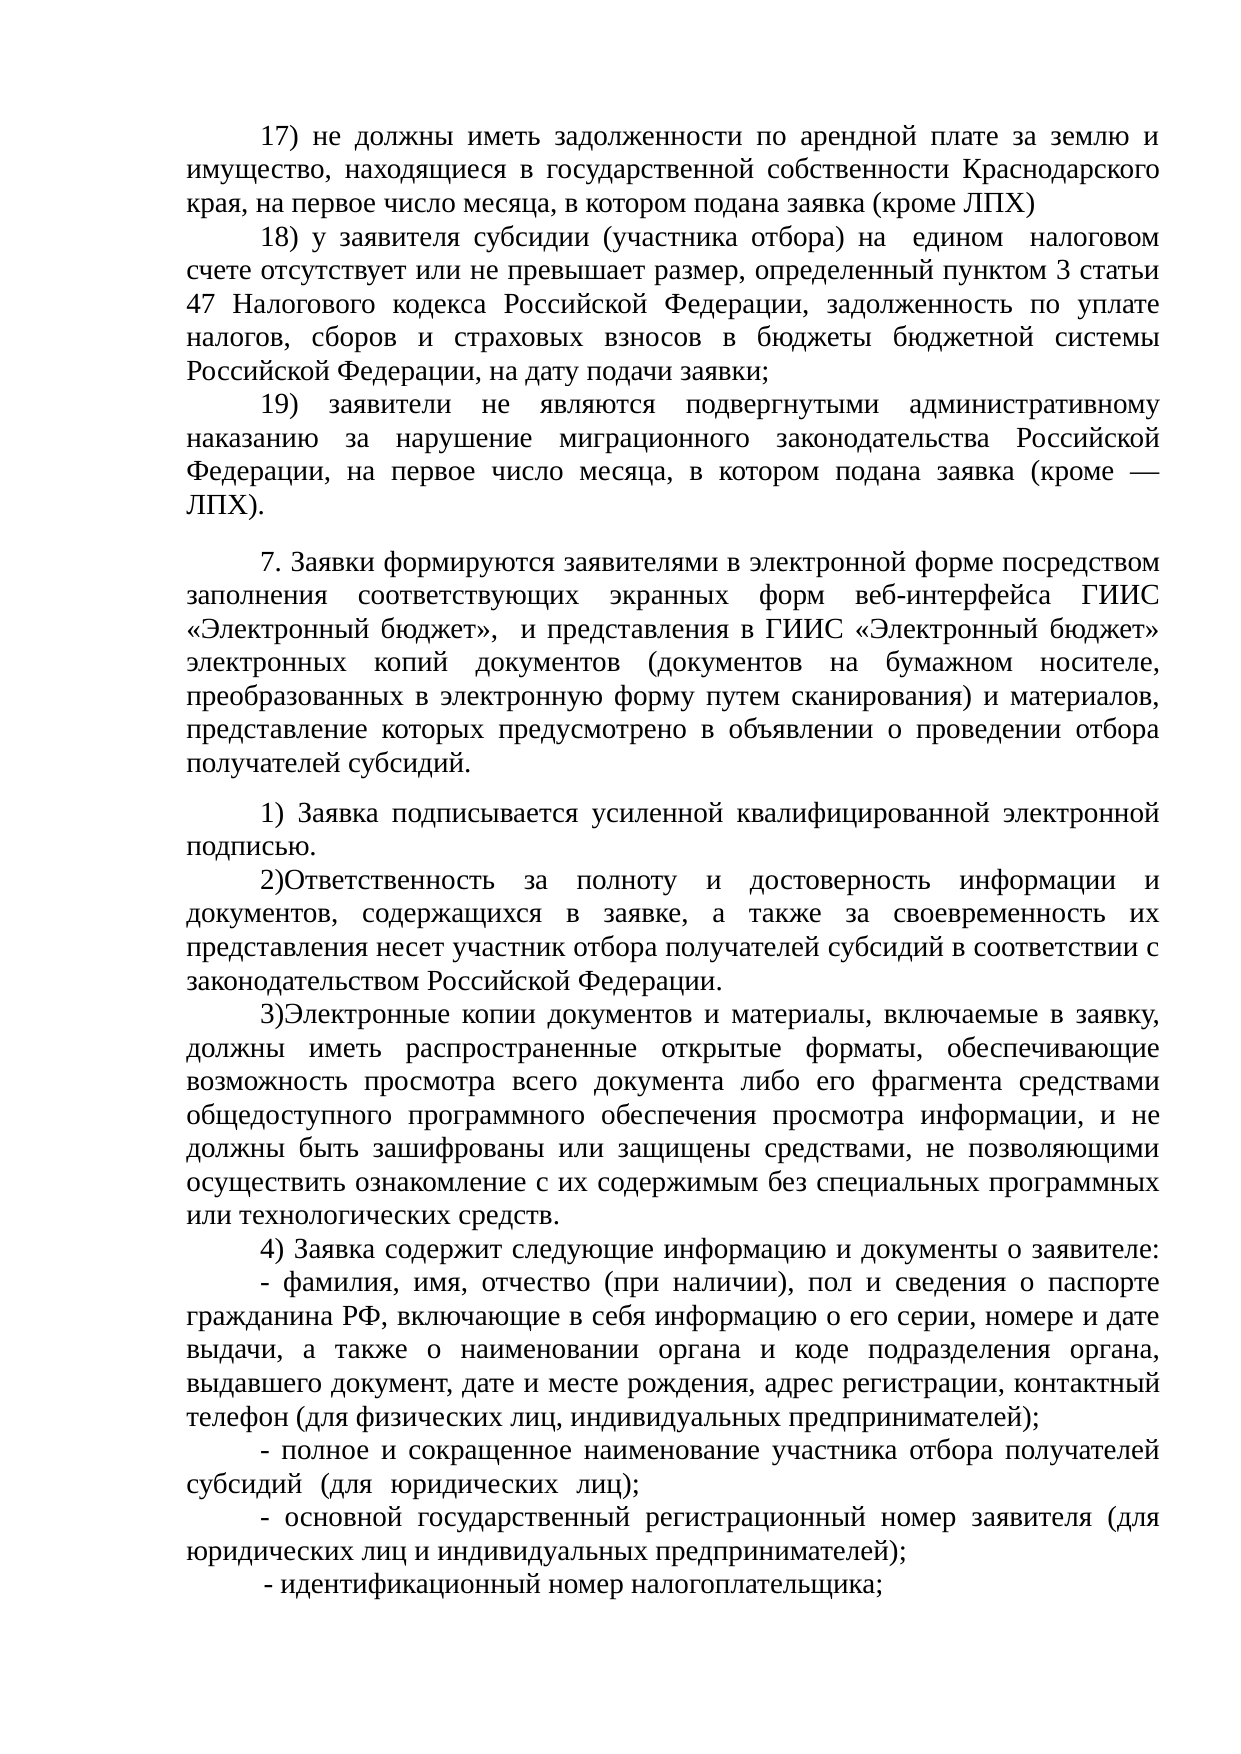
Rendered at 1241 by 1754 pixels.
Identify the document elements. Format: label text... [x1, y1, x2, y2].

text 3)Электронные копии документов и материалы, включаемые в заявку, должны иметь распространенные открытые форматы, обеспечивающие возможность просмотра всего документа либо его фрагмента средствами общедоступного программного обеспечения просмотра информации, и не должны быть зашифрованы или защищены средствами, не позволяющими осуществить ознакомление с их содержимым без специальных программных или технологических средств. [186, 996, 1161, 1231]
text - полное и сокращенное наименование участника отбора получателей субсидий (для юридических лиц); - основной государственный регистрационный номер заявителя (для юридических лиц и индивидуальных предпринимателей); [186, 1432, 1161, 1566]
text - идентификационный номер налогоплательщика; [263, 1566, 1161, 1600]
text 4) Заявка содержит следующие информацию и документы о заявителе: - фамилия, имя, отчество (при наличии), пол и сведения о паспорте гражданина РФ, включающие в себя информацию о его серии, номере и дате выдачи, а также о наименовании органа и коде подразделения органа, выдавшего документ, дате и месте рождения, адрес регистрации, контактный телефон (для физических лиц, индивидуальных предпринимателей); [186, 1231, 1161, 1432]
text 18) у заявителя субсидии (участника отбора) на едином налоговом счете отсутствует или не превышает размер, определенный пунктом 3 статьи 47 Налогового кодекса Российской Федерации, задолженность по уплате налогов, сборов и страховых взносов в бюджеты бюджетной системы Российской Федерации, на дату подачи заявки; [186, 219, 1161, 386]
text 2)Ответственность за полноту и достоверность информации и документов, содержащихся в заявке, а также за своевременность их представления несет участник отбора получателей субсидий в соответствии с законодательством Российской Федерации. [186, 862, 1161, 996]
text 19) заявители не являются подвергнутыми административному наказанию за нарушение миграционного законодательства Российской Федерации, на первое число месяца, в котором подана заявка (кроме — ЛПХ). [186, 386, 1161, 521]
text 7. Заявки формируются заявителями в электронной форме посредством заполнения соответствующих экранных форм веб-интерфейса ГИИС «Электронный бюджет», и представления в ГИИС «Электронный бюджет» электронных копий документов (документов на бумажном носителе, преобразованных в электронную форму путем сканирования) и материалов, представление которых предусмотрено в объявлении о проведении отбора получателей субсидий. [186, 544, 1161, 778]
text 1) Заявка подписывается усиленной квалифицированной электронной подписью. [186, 795, 1161, 862]
text 17) не должны иметь задолженности по арендной плате за землю и имущество, находящиеся в государственной собственности Краснодарского края, на первое число месяца, в котором подана заявка (кроме ЛПХ) [186, 118, 1161, 219]
